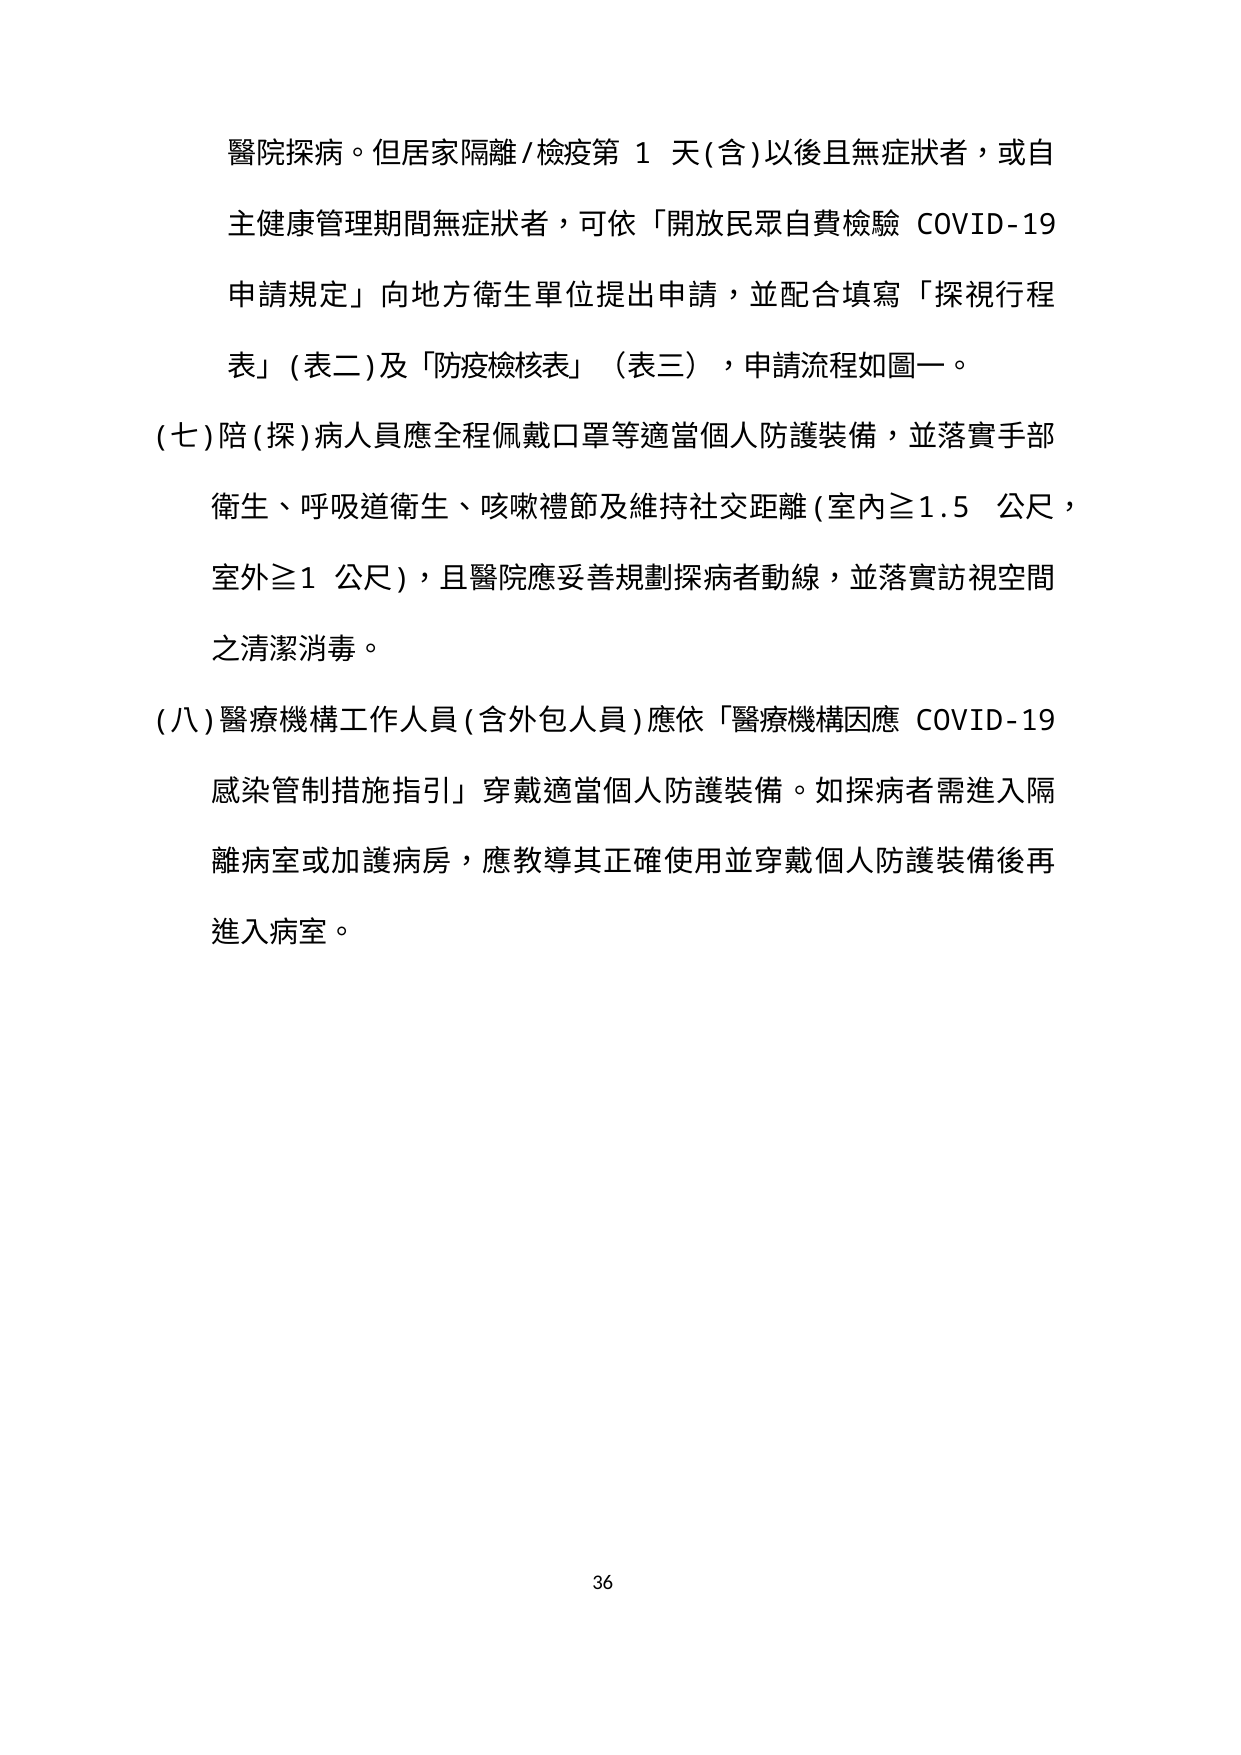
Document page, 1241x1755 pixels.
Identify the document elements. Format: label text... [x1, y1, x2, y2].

text 醫院探病。但居家隔離/檢疫第 1 天(含)以後且無症狀者，或自主健康管理期間無症狀者，可依「開放民眾自費檢驗 COVID-19 申請規定」向地方衛生單位提出申請，並配合填寫「探視行程表」(表二)及「防疫檢核表」（表三），申請流程如圖一。 [227, 107, 1056, 390]
text (七)陪(探)病人員應全程佩戴口罩等適當個人防護裝備，並落實手部衛生、呼吸道衛生、咳嗽禮節及維持社交距離(室內≧1.5 公尺，室外≧1 公尺)，且醫院應妥善規劃探病者動線，並落實訪視空間之清潔消毒。 [152, 390, 1056, 673]
text (八)醫療機構工作人員(含外包人員)應依「醫療機構因應 COVID-19 感染管制措施指引」穿戴適當個人防護裝備。如探病者需進入隔離病室或加護病房，應教導其正確使用並穿戴個人防護裝備後再進入病室。 [152, 673, 1056, 957]
